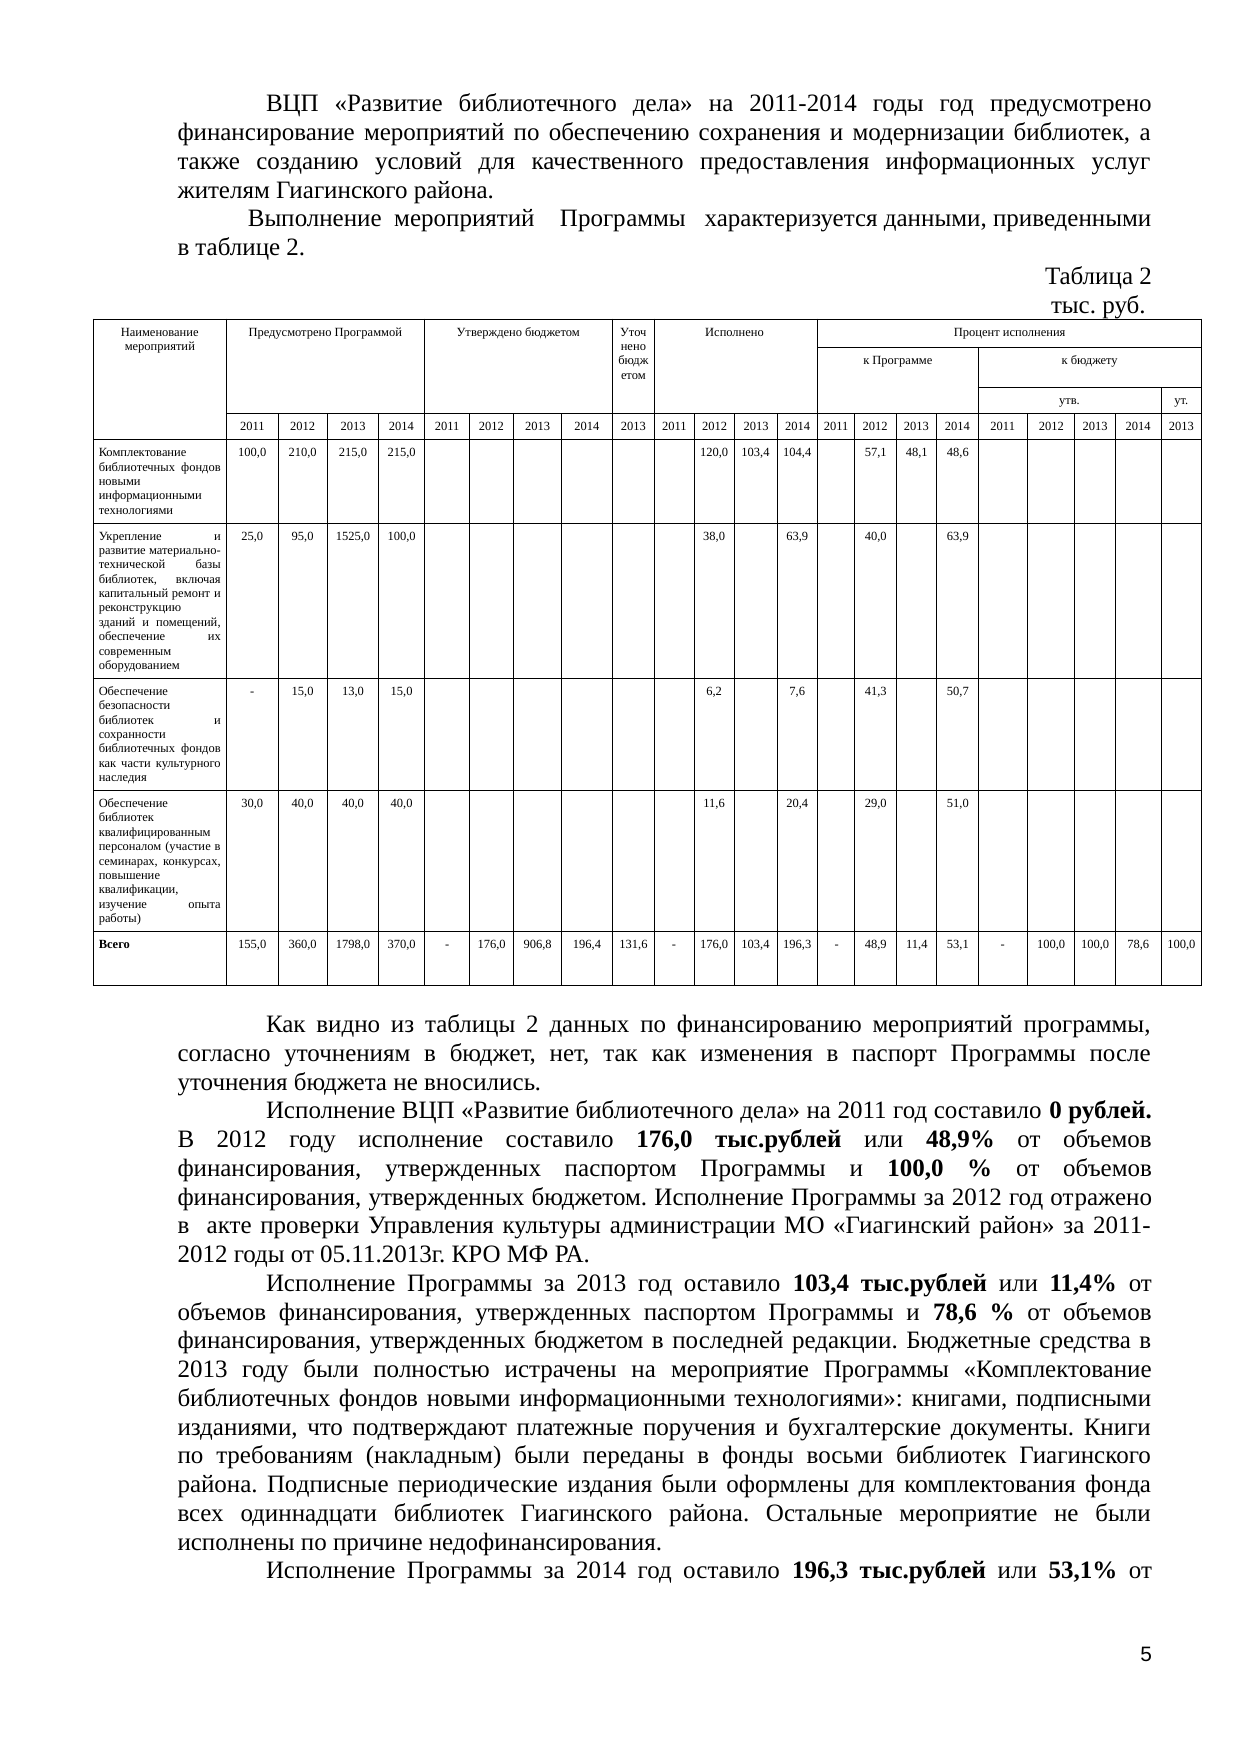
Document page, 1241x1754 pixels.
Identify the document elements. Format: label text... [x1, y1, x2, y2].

table_cell [613, 679, 654, 790]
table_cell утв. [979, 388, 1161, 413]
table_cell 196,4 [562, 932, 612, 985]
table_cell [613, 440, 654, 522]
text тыс. руб. [177, 290, 1152, 318]
table_cell 176,0 [695, 932, 734, 985]
table_cell [470, 791, 513, 931]
table_cell [1116, 679, 1161, 790]
table_cell 1798,0 [328, 932, 378, 985]
table_cell 2012 [855, 414, 896, 439]
table_cell 2013 [897, 414, 936, 439]
table_cell [1028, 679, 1074, 790]
table_cell [1116, 791, 1161, 931]
table_cell - [655, 932, 694, 985]
table_cell [562, 524, 612, 678]
table_cell [613, 524, 654, 678]
table_cell - [227, 679, 278, 790]
table_cell 2011 [979, 414, 1027, 439]
table_cell к Программе [818, 348, 978, 413]
table_cell [1075, 791, 1115, 931]
table_cell Обеспечение безопасности библиотек и сохранности библиотечных фондов как части культурного наследия [94, 679, 226, 790]
table_cell [1028, 524, 1074, 678]
table_cell [897, 791, 936, 931]
table_cell 2014 [937, 414, 978, 439]
table_cell 100,0 [1028, 932, 1074, 985]
table_cell [425, 679, 469, 790]
table_cell - [818, 932, 854, 985]
table_cell [655, 791, 694, 931]
table_header Уточнено бюджетом [613, 320, 654, 413]
table_cell Обеспечение библиотек квалифицированным персоналом (участие в семинарах, конкурсах, повышение квалификации, изучение опыта работы) [94, 791, 226, 931]
table_cell [562, 791, 612, 931]
table_cell 2011 [655, 414, 694, 439]
table_cell [562, 440, 612, 522]
table_cell 50,7 [937, 679, 978, 790]
table_cell 2012 [695, 414, 734, 439]
table_cell 15,0 [379, 679, 424, 790]
table_cell [897, 679, 936, 790]
table_cell ут. [1162, 388, 1201, 413]
table_cell 2012 [1028, 414, 1074, 439]
table_cell 2013 [1075, 414, 1115, 439]
table_cell 2012 [279, 414, 327, 439]
table_cell Укрепление и развитие материально-технической базы библиотек, включая капитальный ремонт и реконструкцию зданий и помещений, обеспечение их современным оборудованием [94, 524, 226, 678]
table_cell 196,3 [778, 932, 817, 985]
table_cell 29,0 [855, 791, 896, 931]
table_cell Всего [94, 932, 226, 985]
table_cell [1116, 440, 1161, 522]
table_cell [735, 791, 777, 931]
table_header Предусмотрено Программой [227, 320, 424, 413]
table_cell 100,0 [379, 524, 424, 678]
table_cell 63,9 [778, 524, 817, 678]
table_cell [425, 791, 469, 931]
table_cell [979, 791, 1027, 931]
table_header Утверждено бюджетом [425, 320, 612, 413]
table_cell 57,1 [855, 440, 896, 522]
table_cell 20,4 [778, 791, 817, 931]
table_cell Комплектование библиотечных фондов новыми информационными технологиями [94, 440, 226, 522]
table_cell 53,1 [937, 932, 978, 985]
table_cell 155,0 [227, 932, 278, 985]
table_cell 78,6 [1116, 932, 1161, 985]
table_cell 15,0 [279, 679, 327, 790]
table_cell 1525,0 [328, 524, 378, 678]
text Выполнение мероприятий Программы характеризуется данными, приведенными в таблице 2. [177, 203, 1152, 261]
table_cell [613, 791, 654, 931]
table_cell 103,4 [735, 932, 777, 985]
table_cell [514, 679, 561, 790]
table_cell 215,0 [379, 440, 424, 522]
table_cell [818, 679, 854, 790]
table_cell [425, 524, 469, 678]
table_cell [735, 524, 777, 678]
table_cell [470, 679, 513, 790]
table_cell 906,8 [514, 932, 561, 985]
table_cell [735, 679, 777, 790]
table_cell 6,2 [695, 679, 734, 790]
table_cell [979, 679, 1027, 790]
table_cell - [979, 932, 1027, 985]
table_cell 370,0 [379, 932, 424, 985]
table_header Процент исполнения [818, 320, 1201, 347]
table_cell [655, 524, 694, 678]
table_cell 104,4 [778, 440, 817, 522]
table_cell [818, 791, 854, 931]
table_cell 11,6 [695, 791, 734, 931]
table_cell 2013 [1162, 414, 1201, 439]
table_cell 48,1 [897, 440, 936, 522]
table_cell 95,0 [279, 524, 327, 678]
table_cell [470, 524, 513, 678]
table_cell [1075, 440, 1115, 522]
table_cell 38,0 [695, 524, 734, 678]
table_cell [979, 524, 1027, 678]
table_cell [655, 679, 694, 790]
table_cell [1116, 524, 1161, 678]
table_cell [514, 440, 561, 522]
text Таблица 2 [177, 261, 1152, 290]
table_cell 100,0 [227, 440, 278, 522]
table_cell 2014 [778, 414, 817, 439]
table_cell [897, 524, 936, 678]
table_cell 40,0 [279, 791, 327, 931]
table_cell [514, 524, 561, 678]
table_cell [514, 791, 561, 931]
table_cell 63,9 [937, 524, 978, 678]
table_cell 2014 [379, 414, 424, 439]
table_cell [979, 440, 1027, 522]
table_cell 210,0 [279, 440, 327, 522]
table_header Исполнено [655, 320, 817, 413]
table_cell 2012 [470, 414, 513, 439]
table_cell - [425, 932, 469, 985]
table_cell 131,6 [613, 932, 654, 985]
table_cell 11,4 [897, 932, 936, 985]
table_cell 2011 [818, 414, 854, 439]
table_cell [818, 524, 854, 678]
table_cell 13,0 [328, 679, 378, 790]
table_cell 2011 [227, 414, 278, 439]
table_cell 25,0 [227, 524, 278, 678]
table_cell [655, 440, 694, 522]
table_cell к бюджету [979, 348, 1201, 387]
table_cell [1162, 524, 1201, 678]
table_cell 7,6 [778, 679, 817, 790]
table_cell 30,0 [227, 791, 278, 931]
table_header Наименование мероприятий [94, 320, 226, 439]
table_cell [1162, 791, 1201, 931]
table_cell 41,3 [855, 679, 896, 790]
table_cell 40,0 [855, 524, 896, 678]
table_cell 51,0 [937, 791, 978, 931]
text Исполнение ВЦП «Развитие библиотечного дела» на 2011 год составило 0 рублей. В 2012 году исполнение составило 176,0 тыс.рублей или 48,9% от объемов финансирования, утвержденных паспортом Программы и 100,0 % от объемов финансирования, утвержденных бюджетом. Исполнение Программы за 2012 год отражено в акте проверки Управления культуры администрации МО «Гиагинский район» за 2011-2012 годы от 05.11.2013г. КРО МФ РА. [177, 1095, 1152, 1268]
table_cell [562, 679, 612, 790]
table_cell 360,0 [279, 932, 327, 985]
table_cell [818, 440, 854, 522]
table_cell 2011 [425, 414, 469, 439]
table_cell 2014 [1116, 414, 1161, 439]
table_cell [425, 440, 469, 522]
table_cell 100,0 [1162, 932, 1201, 985]
table_cell [1028, 440, 1074, 522]
text Исполнение Программы за 2013 год оставило 103,4 тыс.рублей или 11,4% от объемов финансирования, утвержденных паспортом Программы и 78,6 % от объемов финансирования, утвержденных бюджетом в последней редакции. Бюджетные средства в 2013 году были полностью истрачены на мероприятие Программы «Комплектование библиотечных фондов новыми информационными технологиями»: книгами, подписными изданиями, что подтверждают платежные поручения и бухгалтерские документы. Книги по требованиям (накладным) были переданы в фонды восьми библиотек Гиагинского района. Подписные периодические издания были оформлены для комплектования фонда всех одиннадцати библиотек Гиагинского района. Остальные мероприятие не были исполнены по причине недофинансирования. [177, 1268, 1152, 1555]
table_cell 215,0 [328, 440, 378, 522]
table_cell 100,0 [1075, 932, 1115, 985]
table_cell 103,4 [735, 440, 777, 522]
table_cell 2013 [735, 414, 777, 439]
table_cell 176,0 [470, 932, 513, 985]
text ВЦП «Развитие библиотечного дела» на 2011-2014 годы год предусмотрено финансирование мероприятий по обеспечению сохранения и модернизации библиотек, а также созданию условий для качественного предоставления информационных услуг жителям Гиагинского района. [177, 88, 1152, 203]
table_cell 40,0 [379, 791, 424, 931]
table_cell 48,9 [855, 932, 896, 985]
table_cell [470, 440, 513, 522]
table_cell [1075, 679, 1115, 790]
text Исполнение Программы за 2014 год оставило 196,3 тыс.рублей или 53,1% от [177, 1555, 1152, 1584]
table_cell 2013 [328, 414, 378, 439]
table_cell 120,0 [695, 440, 734, 522]
table_cell 48,6 [937, 440, 978, 522]
table_cell [1162, 679, 1201, 790]
table_cell [1075, 524, 1115, 678]
table_cell 2013 [514, 414, 561, 439]
table_cell [1162, 440, 1201, 522]
table_cell [1028, 791, 1074, 931]
table_cell 2014 [562, 414, 612, 439]
text Как видно из таблицы 2 данных по финансированию мероприятий программы, согласно уточнениям в бюджет, нет, так как изменения в паспорт Программы после уточнения бюджета не вносились. [177, 1009, 1152, 1095]
table_cell 2013 [613, 414, 654, 439]
table_cell 40,0 [328, 791, 378, 931]
